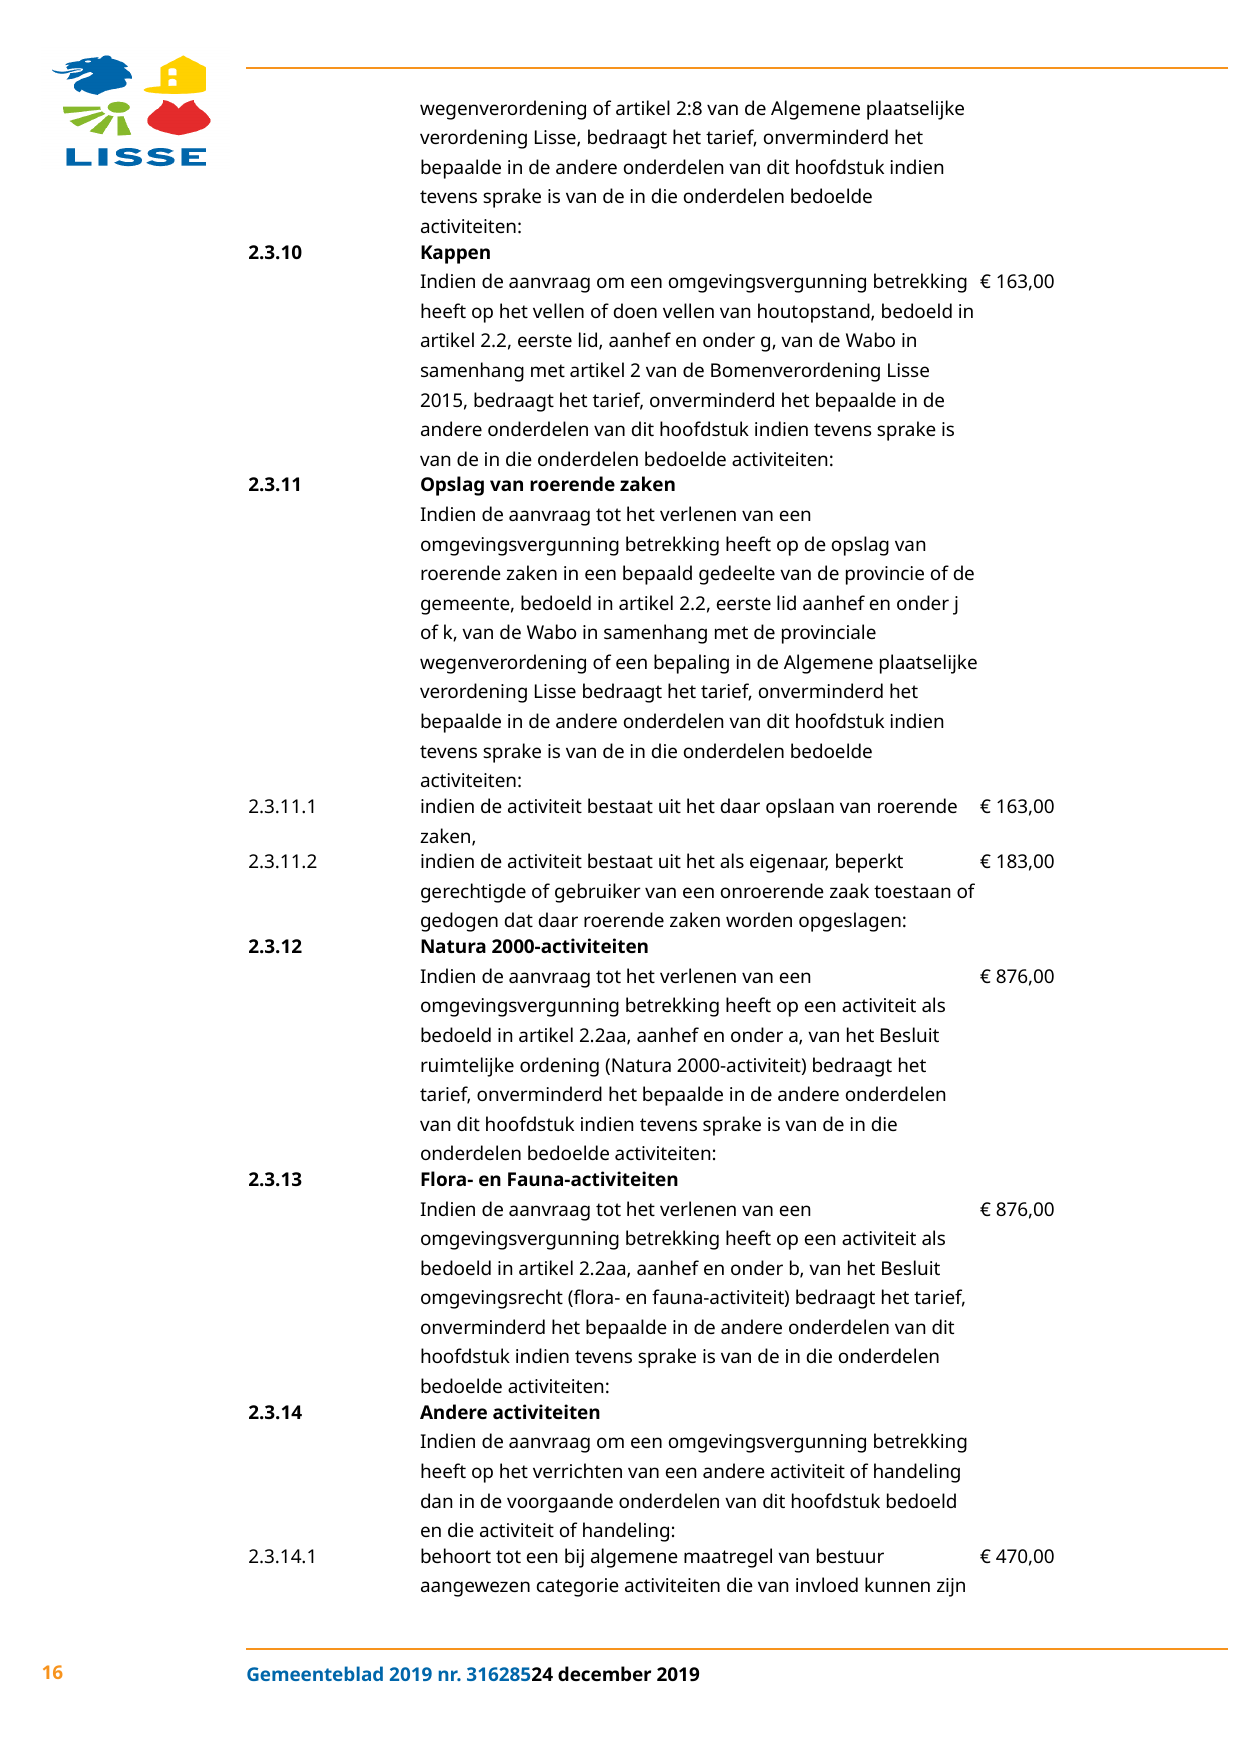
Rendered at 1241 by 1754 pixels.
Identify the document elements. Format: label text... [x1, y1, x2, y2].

table_cell indien de activiteit bestaat uit het als eigenaar, beperkt gerechtigde of gebruiker van een onroerende zaak toestaan of gedogen dat daar roerende zaken worden opgeslagen: [420, 849, 980, 933]
table_cell € 163,00 [980, 793, 1152, 848]
table_cell 2.3.12 [248, 934, 420, 1166]
table_cell [980, 1399, 1152, 1543]
table_cell indien de activiteit bestaat uit het daar opslaan van roerende zaken, [420, 793, 980, 848]
table_cell € 183,00 [980, 849, 1152, 933]
table_cell Andere activiteiten Indien de aanvraag om een omgevingsvergunning betrekking heeft op het verrichten van een andere activiteit of handeling dan in de voorgaande onderdelen van dit hoofdstuk bedoeld en die activiteit of handeling: [420, 1399, 980, 1543]
picture [41, 47, 231, 172]
table_cell 2.3.11 [248, 472, 420, 793]
table_cell 2.3.14.1 [248, 1543, 420, 1598]
table_cell Natura 2000-activiteiten Indien de aanvraag tot het verlenen van een omgevingsvergunning betrekking heeft op een activiteit als bedoeld in artikel 2.2aa, aanhef en onder a, van het Besluit ruimtelijke ordening (Natura 2000-activiteit) bedraagt het tarief, onverminderd het bepaalde in de andere onderdelen van dit hoofdstuk indien tevens sprake is van de in die onderdelen bedoelde activiteiten: [420, 934, 980, 1166]
table_cell [980, 472, 1152, 793]
table_cell [980, 95, 1152, 239]
table_cell 2.3.11.1 [248, 793, 420, 848]
table_cell behoort tot een bij algemene maatregel van bestuur aangewezen categorie activiteiten die van invloed kunnen zijn [420, 1543, 980, 1598]
table_cell 2.3.13 [248, 1166, 420, 1399]
table_cell € 876,00 [980, 1166, 1152, 1399]
table_cell 2.3.14 [248, 1399, 420, 1543]
table_cell Opslag van roerende zaken Indien de aanvraag tot het verlenen van een omgevingsvergunning betrekking heeft op de opslag van roerende zaken in een bepaald gedeelte van de provincie of de gemeente, bedoeld in artikel 2.2, eerste lid aanhef en onder j of k, van de Wabo in samenhang met de provinciale wegenverordening of een bepaling in de Algemene plaatselijke verordening Lisse bedraagt het tarief, onverminderd het bepaalde in de andere onderdelen van dit hoofdstuk indien tevens sprake is van de in die onderdelen bedoelde activiteiten: [420, 472, 980, 793]
table_cell 2.3.10 [248, 239, 420, 472]
table_cell 2.3.11.2 [248, 849, 420, 933]
table_cell [248, 95, 420, 239]
table_cell Flora- en Fauna-activiteiten Indien de aanvraag tot het verlenen van een omgevingsvergunning betrekking heeft op een activiteit als bedoeld in artikel 2.2aa, aanhef en onder b, van het Besluit omgevingsrecht (flora- en fauna-activiteit) bedraagt het tarief, onverminderd het bepaalde in de andere onderdelen van dit hoofdstuk indien tevens sprake is van de in die onderdelen bedoelde activiteiten: [420, 1166, 980, 1399]
table_cell € 876,00 [980, 934, 1152, 1166]
table_cell wegenverordening of artikel 2:8 van de Algemene plaatselijke verordening Lisse, bedraagt het tarief, onverminderd het bepaalde in de andere onderdelen van dit hoofdstuk indien tevens sprake is van de in die onderdelen bedoelde activiteiten: [420, 95, 980, 239]
table_cell € 163,00 [980, 239, 1152, 472]
table_cell € 470,00 [980, 1543, 1152, 1598]
table_cell Kappen Indien de aanvraag om een omgevingsvergunning betrekking heeft op het vellen of doen vellen van houtopstand, bedoeld in artikel 2.2, eerste lid, aanhef en onder g, van de Wabo in samenhang met artikel 2 van de Bomenverordening Lisse 2015, bedraagt het tarief, onverminderd het bepaalde in de andere onderdelen van dit hoofdstuk indien tevens sprake is van de in die onderdelen bedoelde activiteiten: [420, 239, 980, 472]
